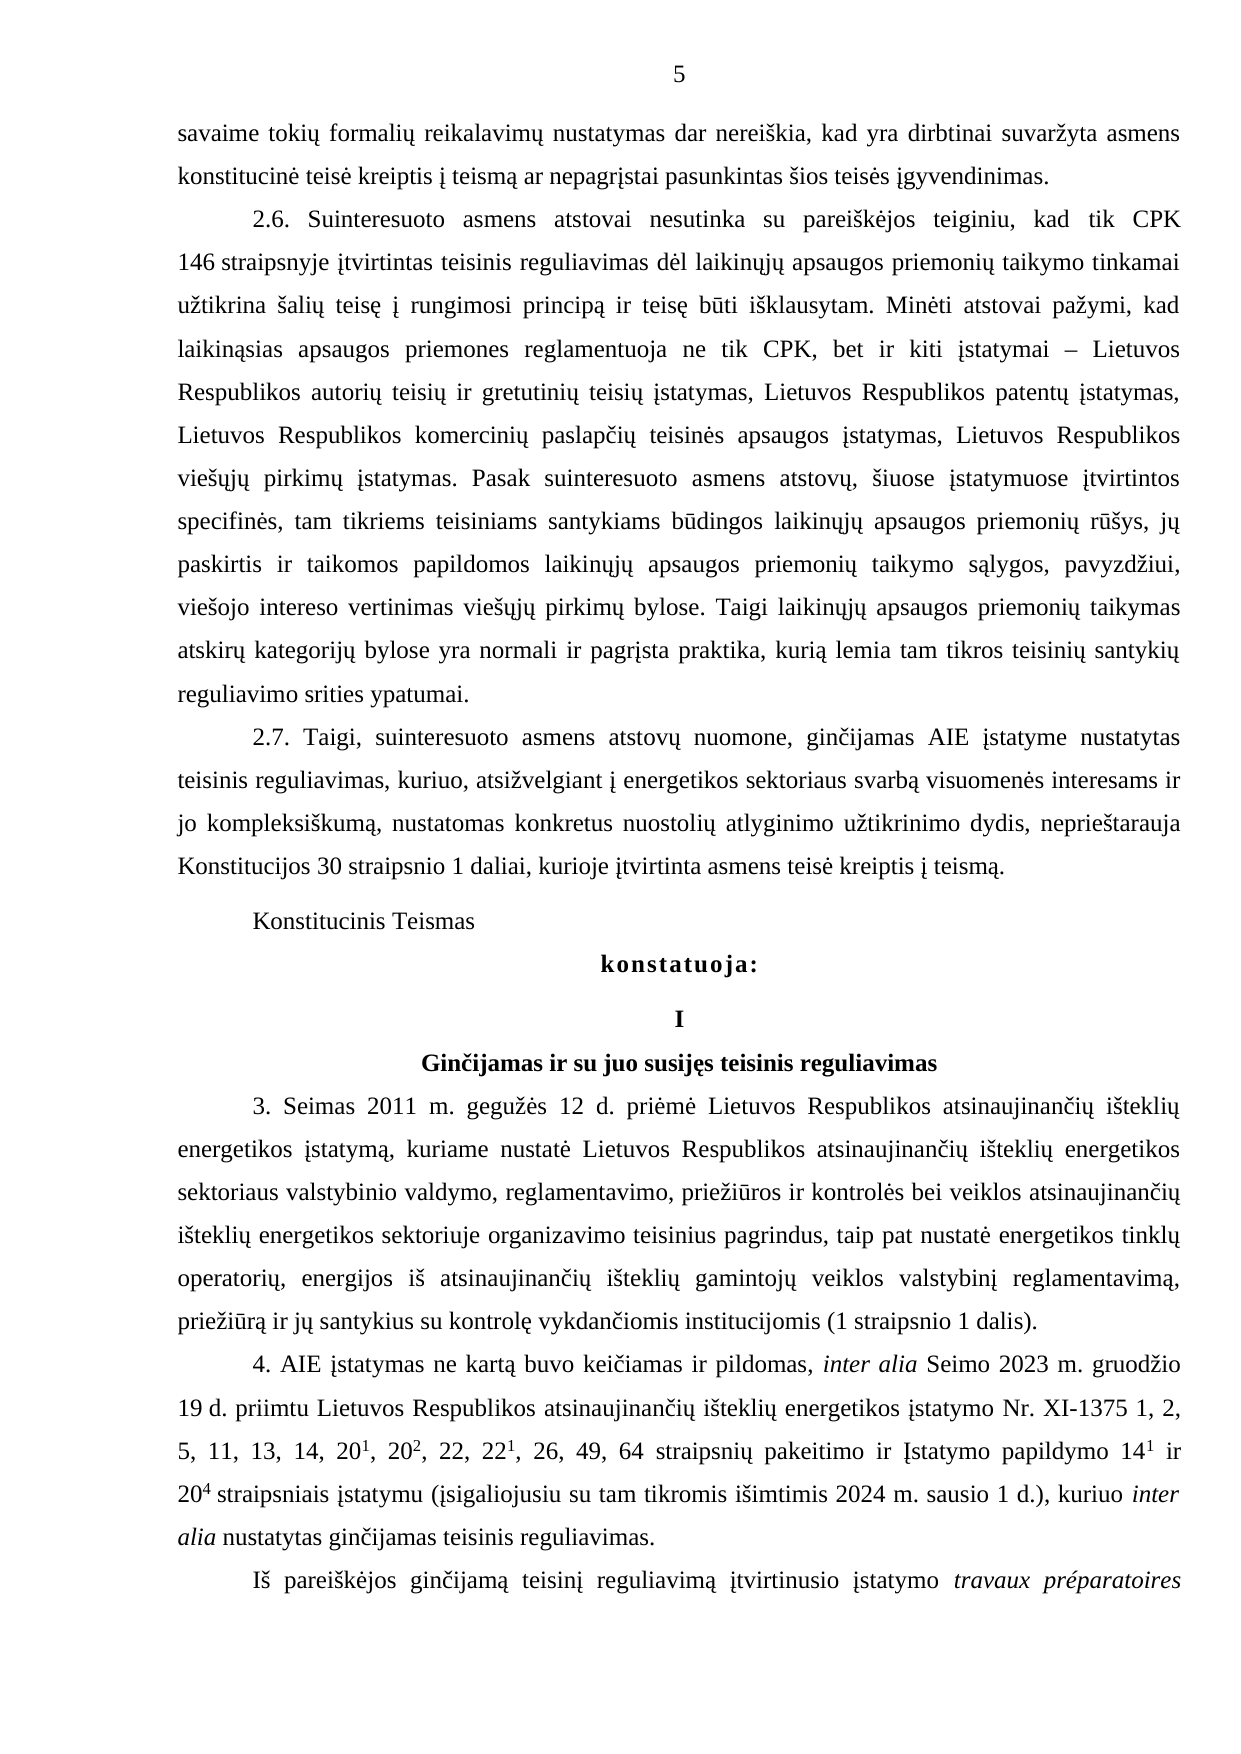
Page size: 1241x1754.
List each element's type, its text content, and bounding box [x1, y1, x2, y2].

text 2.6. Suinteresuoto asmens atstovai nesutinka su pareiškėjos teiginiu, kad tik CPK 146 straipsnyje įtvirtintas teisinis reguliavimas dėl laikinųjų apsaugos priemonių taikymo tinkamai užtikrina šalių teisę į rungimosi principą ir teisę būti išklausytam. Minėti atstovai pažymi, kad laikinąsias apsaugos priemones reglamentuoja ne tik CPK, bet ir kiti įstatymai – Lietuvos Respublikos autorių teisių ir gretutinių teisių įstatymas, Lietuvos Respublikos patentų įstatymas, Lietuvos Respublikos komercinių paslapčių teisinės apsaugos įstatymas, Lietuvos Respublikos viešųjų pirkimų įstatymas. Pasak suinteresuoto asmens atstovų, šiuose įstatymuose įtvirtintos specifinės, tam tikriems teisiniams santykiams būdingos laikinųjų apsaugos priemonių rūšys, jų paskirtis ir taikomos papildomos laikinųjų apsaugos priemonių taikymo sąlygos, pavyzdžiui, viešojo intereso vertinimas viešųjų pirkimų bylose. Taigi laikinųjų apsaugos priemonių taikymas atskirų kategorijų bylose yra normali ir pagrįsta praktika, kurią lemia tam tikros teisinių santykių reguliavimo srities ypatumai. [177, 204, 1181, 707]
text 4. AIE įstatymas ne kartą buvo keičiamas ir pildomas, inter alia Seimo 2023 m. gruodžio 19 d. priimtu Lietuvos Respublikos atsinaujinančių išteklių energetikos įstatymo Nr. XI-1375 1, 2, 5, 11, 13, 14, 201, 202, 22, 221, 26, 49, 64 straipsnių pakeitimo ir Įstatymo papildymo 141 ir 204 straipsniais įstatymu (įsigaliojusiu su tam tikromis išimtimis 2024 m. sausio 1 d.), kuriuo inter alia nustatytas ginčijamas teisinis reguliavimas. [177, 1349, 1181, 1551]
text 3. Seimas 2011 m. gegužės 12 d. priėmė Lietuvos Respublikos atsinaujinančių išteklių energetikos įstatymą, kuriame nustatė Lietuvos Respublikos atsinaujinančių išteklių energetikos sektoriaus valstybinio valdymo, reglamentavimo, priežiūros ir kontrolės bei veiklos atsinaujinančių išteklių energetikos sektoriuje organizavimo teisinius pagrindus, taip pat nustatė energetikos tinklų operatorių, energijos iš atsinaujinančių išteklių gamintojų veiklos valstybinį reglamentavimą, priežiūrą ir jų santykius su kontrolę vykdančiomis institucijomis (1 straipsnio 1 dalis). [177, 1091, 1181, 1335]
text Konstitucinis Teismas [177, 906, 1181, 935]
text 2.7. Taigi, suinteresuoto asmens atstovų nuomone, ginčijamas AIE įstatyme nustatytas teisinis reguliavimas, kuriuo, atsižvelgiant į energetikos sektoriaus svarbą visuomenės interesams ir jo kompleksiškumą, nustatomas konkretus nuostolių atlyginimo užtikrinimo dydis, neprieštarauja Konstitucijos 30 straipsnio 1 daliai, kurioje įtvirtinta asmens teisė kreiptis į teismą. [177, 722, 1181, 880]
text konstatuoja: [177, 949, 1181, 978]
text Iš pareiškėjos ginčijamą teisinį reguliavimą įtvirtinusio įstatymo travaux préparatoires [177, 1565, 1181, 1594]
text savaime tokių formalių reikalavimų nustatymas dar nereiškia, kad yra dirbtinai suvaržyta asmens konstitucinė teisė kreiptis į teismą ar nepagrįstai pasunkintas šios teisės įgyvendinimas. [177, 118, 1181, 190]
text I [177, 1004, 1181, 1033]
text Ginčijamas ir su juo susijęs teisinis reguliavimas [177, 1048, 1181, 1076]
